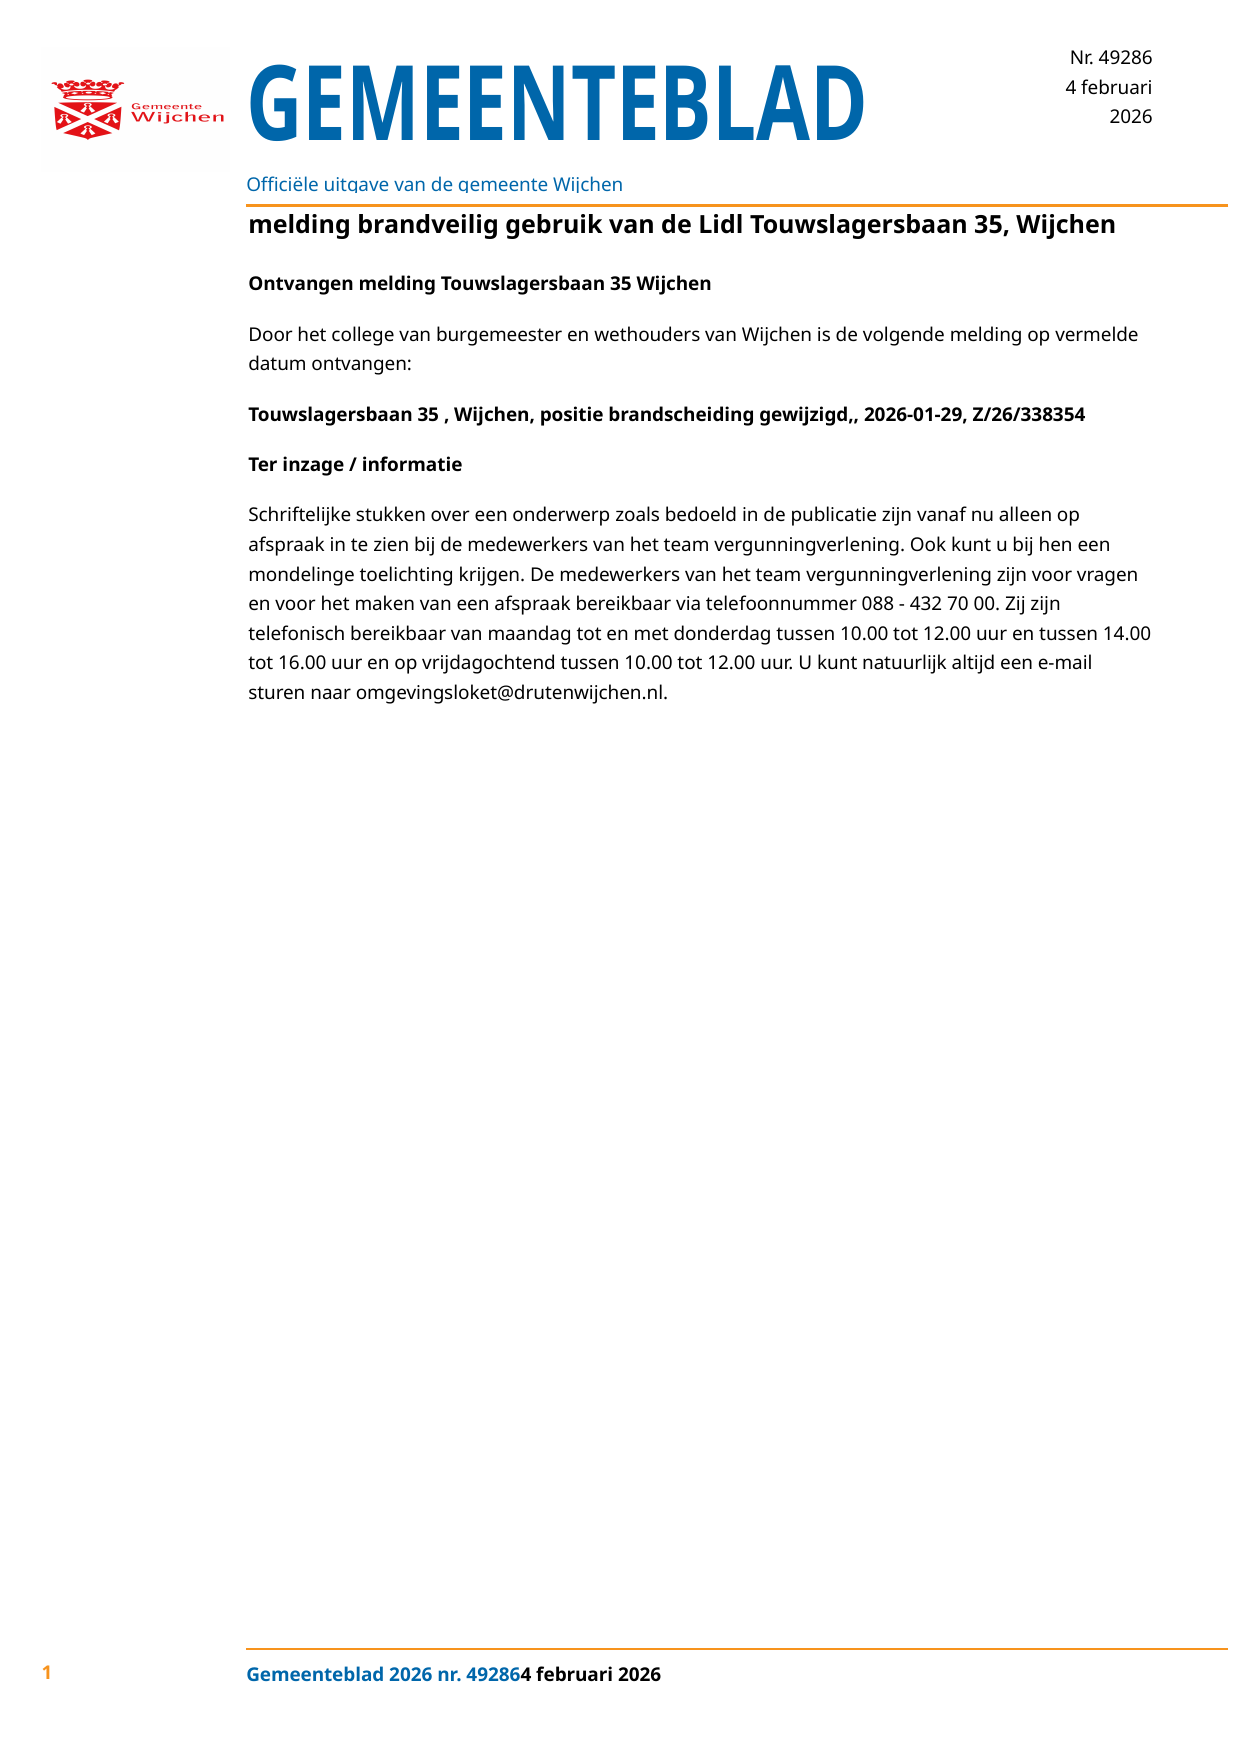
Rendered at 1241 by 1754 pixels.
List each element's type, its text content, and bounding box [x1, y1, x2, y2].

text Door het college van burgemeester en wethouders van Wijchen is de volgende melding op vermelde datum ontvangen: [248, 321, 1152, 376]
text Schriftelijke stukken over een onderwerp zoals bedoeld in de publicatie zijn vanaf nu alleen op afspraak in te zien bij de medewerkers van het team vergunningverlening. Ook kunt u bij hen een mondelinge toelichting krijgen. De medewerkers van het team vergunningverlening zijn voor vragen en voor het maken van een afspraak bereikbaar via telefoonnummer 088 - 432 70 00. Zij zijn telefonisch bereikbaar van maandag tot en met donderdag tussen 10.00 tot 12.00 uur en tussen 14.00 tot 16.00 uur en op vrijdagochtend tussen 10.00 tot 12.00 uur. U kunt natuurlijk altijd een e-mail sturen naar omgevingsloket@drutenwijchen.nl. [248, 502, 1152, 705]
text melding brandveilig gebruik van de Lidl Touwslagersbaan 35, Wijchen [248, 207, 1152, 241]
text Ter inzage / informatie [248, 451, 1152, 477]
text Touwslagersbaan 35 , Wijchen, positie brandscheiding gewijzigd,, 2026-01-29, Z/26/338354 [248, 401, 1152, 426]
picture [41, 47, 231, 172]
text Ontvangen melding Touwslagersbaan 35 Wijchen [248, 270, 1152, 296]
